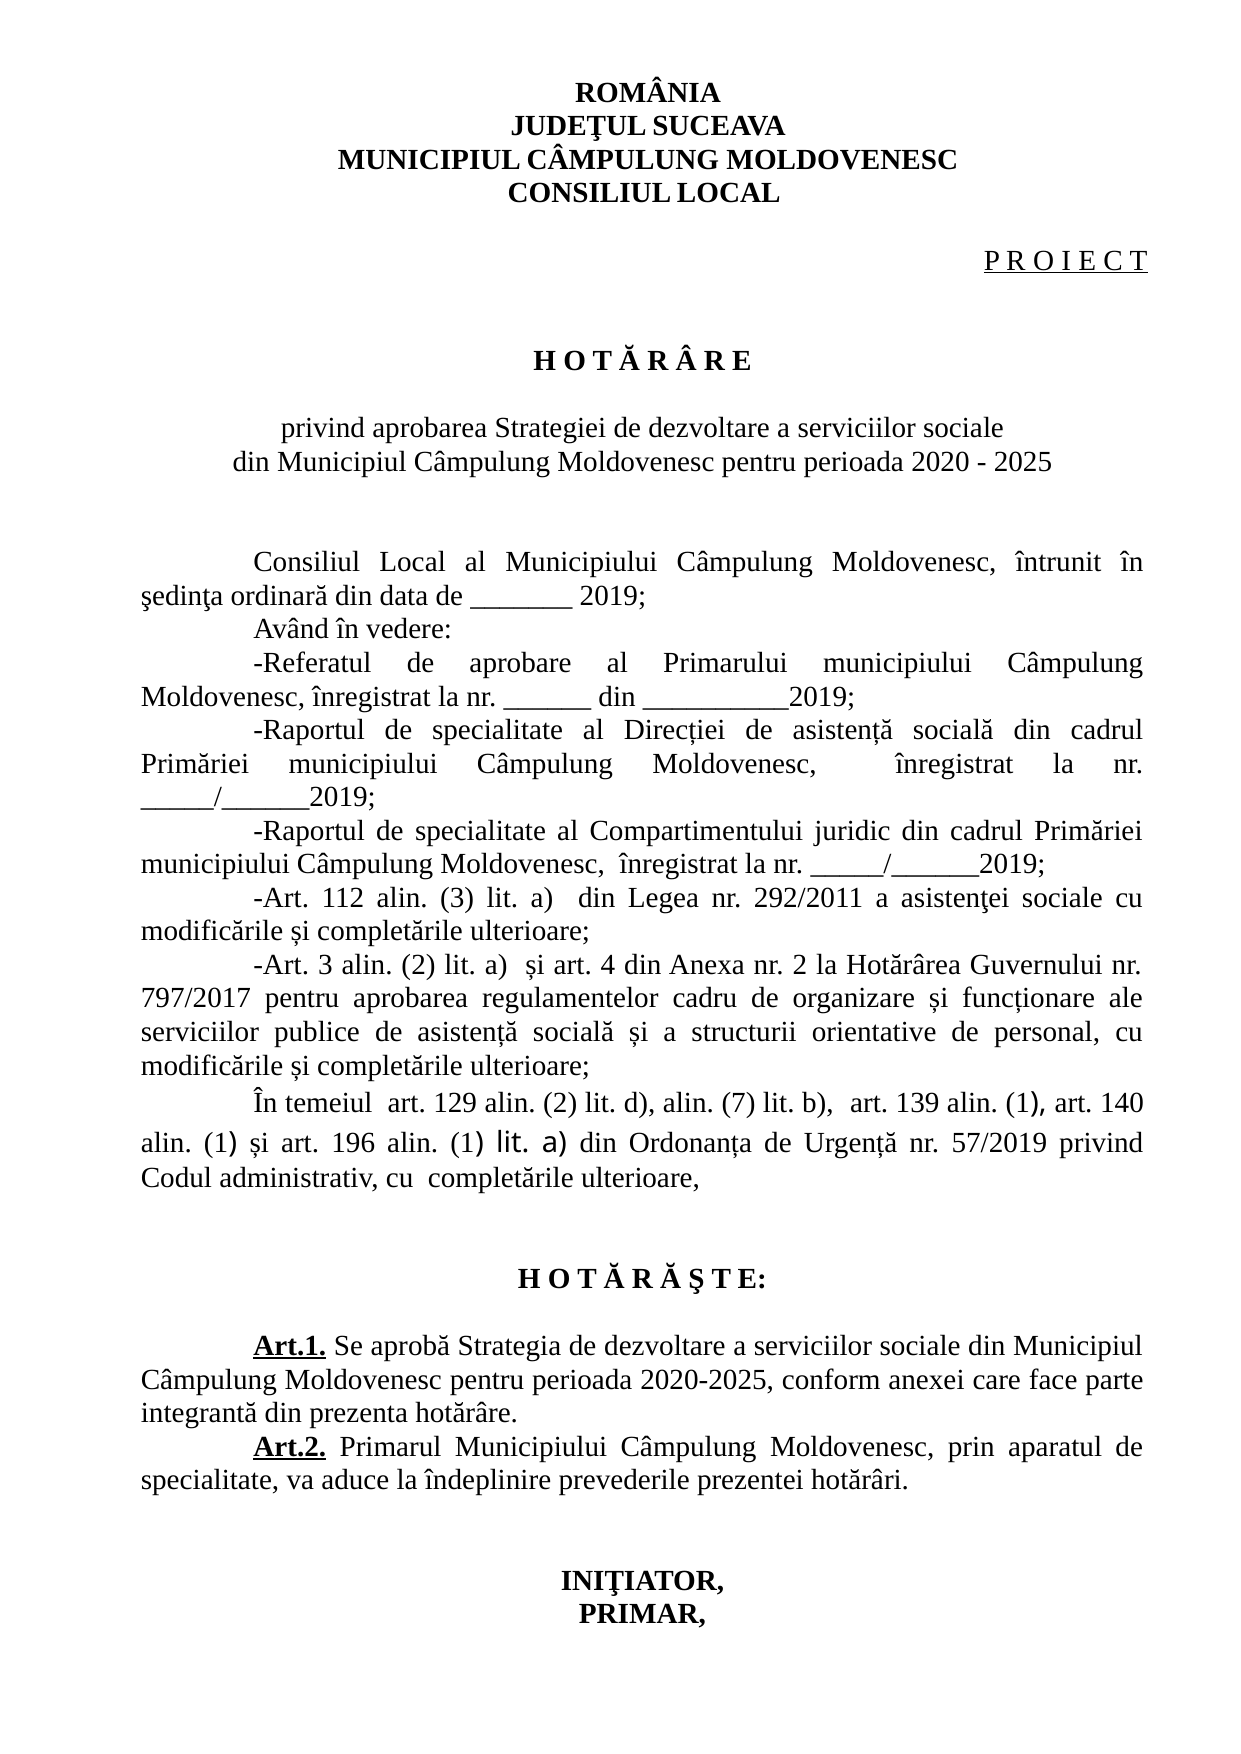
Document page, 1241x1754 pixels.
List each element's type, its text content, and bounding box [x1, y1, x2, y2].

subtitle P R O I E C T [141, 243, 1147, 276]
text -Referatul de aprobare al Primarului municipiului Câmpulung Moldovenesc, înregistrat la nr. ______ din __________2019; [141, 645, 1144, 712]
text JUDEŢUL SUCEAVA [141, 108, 1155, 142]
text -Art. 112 alin. (3) lit. a) din Legea nr. 292/2011 a asistenţei sociale cu modificările și completările ulterioare; [141, 880, 1144, 947]
subtitle PRIMAR, [141, 1597, 1144, 1630]
subtitle privind aprobarea Strategiei de dezvoltare a serviciilor sociale [141, 410, 1144, 444]
text -Raportul de specialitate al Direcției de asistență socială din cadrul Primăriei municipiului Câmpulung Moldovenesc, înregistrat la nr. _____/______2019; [141, 712, 1144, 813]
subtitle H O T Ă R Ă Ş T E: [141, 1261, 1144, 1295]
subtitle CONSILIUL LOCAL [6, 176, 1144, 209]
subtitle H O T Ă R Â R E [141, 343, 1144, 377]
text Consiliul Local al Municipiului Câmpulung Moldovenesc, întrunit în şedinţa ordinară din data de _______ 2019; [141, 544, 1144, 612]
text ROMÂNIA [141, 75, 1155, 108]
text Art.1. Se aprobă Strategia de dezvoltare a serviciilor sociale din Municipiul Câmpulung Moldovenesc pentru perioada 2020-2025, conform anexei care face parte integrantă din prezenta hotărâre. [141, 1328, 1144, 1429]
text -Raportul de specialitate al Compartimentului juridic din cadrul Primăriei municipiului Câmpulung Moldovenesc, înregistrat la nr. _____/______2019; [141, 813, 1144, 880]
subtitle MUNICIPIUL CÂMPULUNG MOLDOVENESC [141, 142, 1155, 176]
text -Art. 3 alin. (2) lit. a) și art. 4 din Anexa nr. 2 la Hotărârea Guvernului nr. 797/2017 pentru aprobarea regulamentelor cadru de organizare și funcționare ale serviciilor publice de asistență socială și a structurii orientative de personal, cu modificările și completările ulterioare; [141, 947, 1144, 1081]
text Art.2. Primarul Municipiului Câmpulung Moldovenesc, prin aparatul de specialitate, va aduce la îndeplinire prevederile prezentei hotărâri. [141, 1429, 1144, 1496]
text Având în vedere: [141, 612, 1144, 645]
text INIŢIATOR, [141, 1563, 1144, 1597]
subtitle din Municipiul Câmpulung Moldovenesc pentru perioada 2020 - 2025 [141, 444, 1144, 477]
text În temeiul art. 129 alin. (2) lit. d), alin. (7) lit. b), art. 139 alin. (1), art. 140 alin. (1) și art. 196 alin. (1) lit. a) din Ordonanța de Urgență nr. 57/2019 privind Codul administrativ, cu completările ulterioare, [141, 1081, 1144, 1194]
